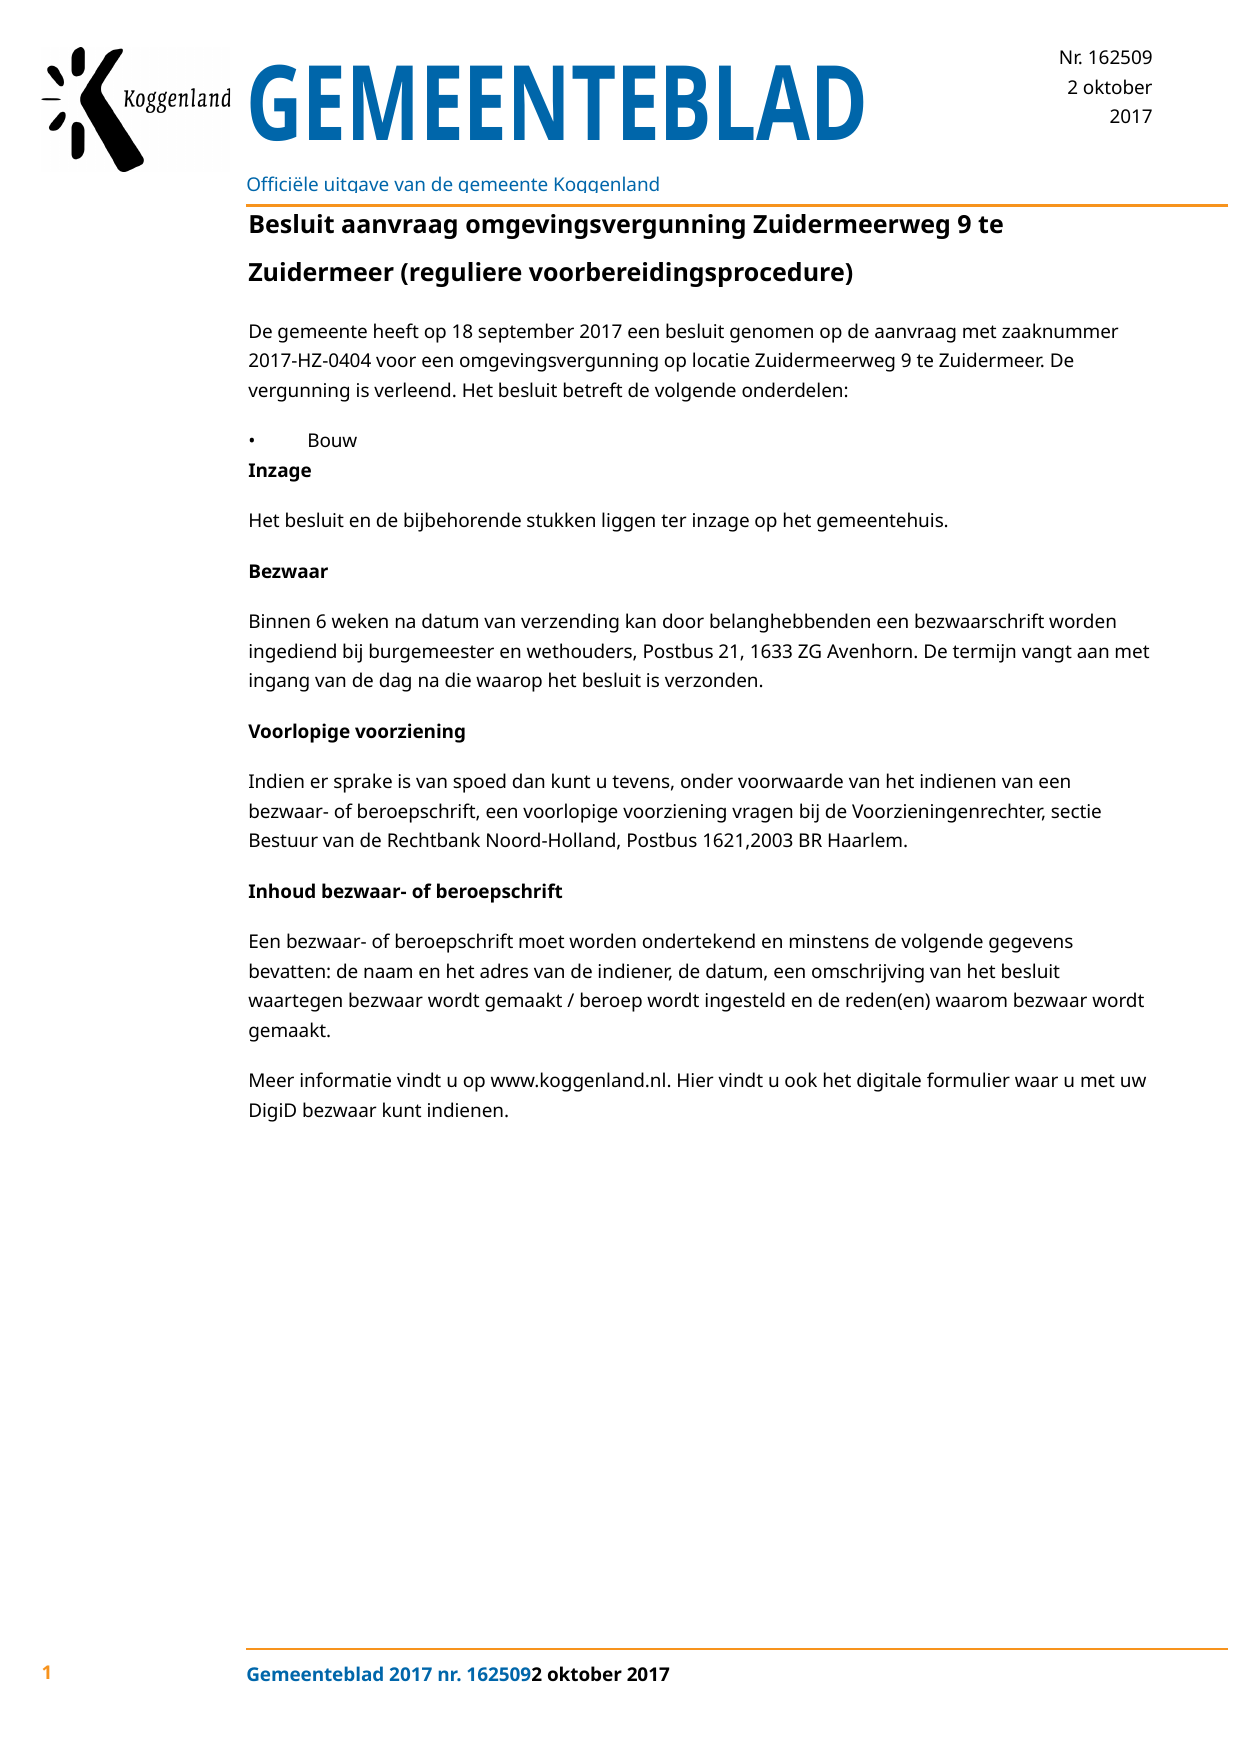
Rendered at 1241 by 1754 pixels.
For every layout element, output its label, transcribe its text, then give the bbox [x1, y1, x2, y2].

text Een bezwaar- of beroepschrift moet worden ondertekend en minstens de volgende gegevens bevatten: de naam en het adres van de indiener, de datum, een omschrijving van het besluit waartegen bezwaar wordt gemaakt / beroep wordt ingesteld en de reden(en) waarom bezwaar wordt gemaakt. [248, 928, 1152, 1043]
text Binnen 6 weken na datum van verzending kan door belanghebbenden een bezwaarschrift worden ingediend bij burgemeester en wethouders, Postbus 21, 1633 ZG Avenhorn. De termijn vangt aan met ingang van de dag na die waarop het besluit is verzonden. [248, 608, 1152, 693]
text De gemeente heeft op 18 september 2017 een besluit genomen op de aanvraag met zaaknummer 2017-HZ-0404 voor een omgevingsvergunning op locatie Zuidermeerweg 9 te Zuidermeer. De vergunning is verleend. Het besluit betreft de volgende onderdelen: [248, 318, 1152, 403]
text Besluit aanvraag omgevingsvergunning Zuidermeerweg 9 te Zuidermeer (reguliere voorbereidingsprocedure) [248, 207, 1152, 288]
picture [41, 47, 231, 172]
text Voorlopige voorziening [248, 718, 1152, 744]
text Meer informatie vindt u op www.koggenland.nl. Hier vindt u ook het digitale formulier waar u met uw DigiD bezwaar kunt indienen. [248, 1067, 1152, 1123]
text Inhoud bezwaar- of beroepschrift [248, 878, 1152, 904]
text Indien er sprake is van spoed dan kunt u tevens, onder voorwaarde van het indienen van een bezwaar- of beroepschrift, een voorlopige voorziening vragen bij de Voorzieningenrechter, sectie Bestuur van de Rechtbank Noord-Holland, Postbus 1621,2003 BR Haarlem. [248, 768, 1152, 853]
text Inzage [248, 457, 1152, 483]
text Het besluit en de bijbehorende stukken liggen ter inzage op het gemeentehuis. [248, 507, 1152, 533]
text Bezwaar [248, 558, 1152, 584]
list Bouw [248, 427, 1152, 453]
